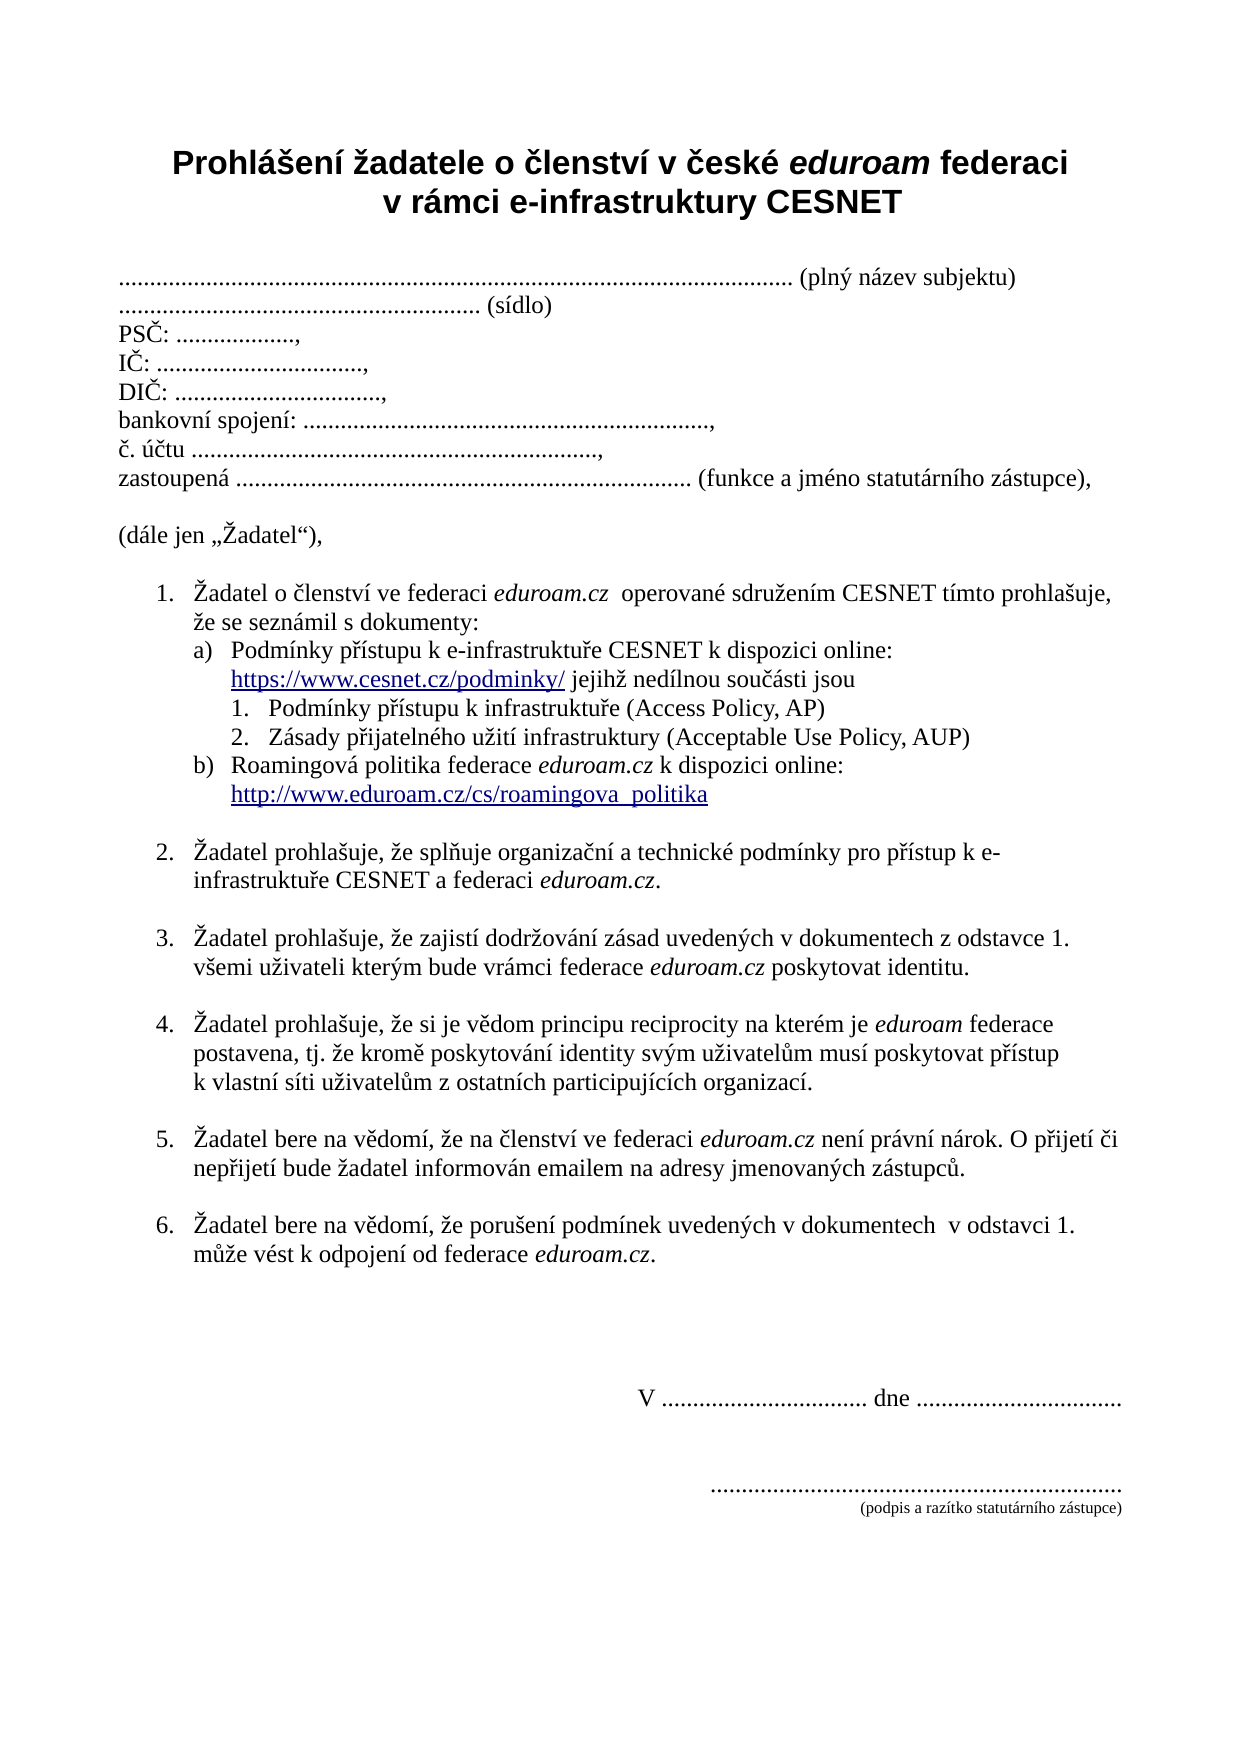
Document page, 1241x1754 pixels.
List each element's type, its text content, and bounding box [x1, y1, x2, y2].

list Roamingová politika federace eduroam.cz k dispozici online: http://www.eduroam.cz/cs/roamingova_politika [193, 750, 1122, 808]
text č. účtu ................................................................., [118, 434, 1122, 463]
list Podmínky přístupu k e-infrastruktuře CESNET k dispozici online: https://www.cesnet.cz/podminky/ jejihž nedílnou součásti jsou [193, 635, 1122, 693]
list Žadatel prohlašuje, že zajistí dodržování zásad uvedených v dokumentech z odstavce 1. všemi uživateli kterým bude vrámci federace eduroam.cz poskytovat identitu. [156, 923, 1122, 980]
text bankovní spojení: ................................................................., [118, 405, 1122, 434]
text zastoupená ......................................................................... (funkce a jméno statutárního zástupce), [118, 463, 1122, 492]
text .................................................................. [118, 1469, 1122, 1498]
text DIČ: ................................., [118, 377, 1122, 405]
text (podpis a razítko statutárního zástupce) [118, 1498, 1122, 1517]
text ............................................................................................................ (plný název subjektu) [118, 262, 1122, 290]
list Podmínky přístupu k infrastruktuře (Access Policy, AP) [231, 693, 1122, 722]
list Zásady přijatelného užití infrastruktury (Acceptable Use Policy, AUP) [231, 722, 1122, 750]
text IČ: ................................., [118, 348, 1122, 377]
subtitle Prohlášení žadatele o členství v české eduroam federaci v rámci e-infrastruktury CESNET [118, 143, 1122, 220]
text .......................................................... (sídlo) [118, 290, 1122, 319]
text PSČ: ..................., [118, 319, 1122, 348]
text (dále jen „Žadatel“), [118, 520, 1122, 549]
list Žadatel bere na vědomí, že na členství ve federaci eduroam.cz není právní nárok. O přijetí či nepřijetí bude žadatel informován emailem na adresy jmenovaných zástupců. [156, 1124, 1122, 1182]
list Žadatel prohlašuje, že si je vědom principu reciprocity na kterém je eduroam federace postavena, tj. že kromě poskytování identity svým uživatelům musí poskytovat přístup k vlastní síti uživatelům z ostatních participujících organizací. [156, 1009, 1122, 1095]
list Žadatel o členství ve federaci eduroam.cz operované sdružením CESNET tímto prohlašuje, že se seznámil s dokumenty: [156, 578, 1122, 635]
text V ................................. dne ................................. [118, 1383, 1122, 1412]
list Žadatel prohlašuje, že splňuje organizační a technické podmínky pro přístup k e-infrastruktuře CESNET a federaci eduroam.cz. [156, 837, 1122, 894]
list Žadatel bere na vědomí, že porušení podmínek uvedených v dokumentech v odstavci 1. může vést k odpojení od federace eduroam.cz. [156, 1210, 1122, 1268]
